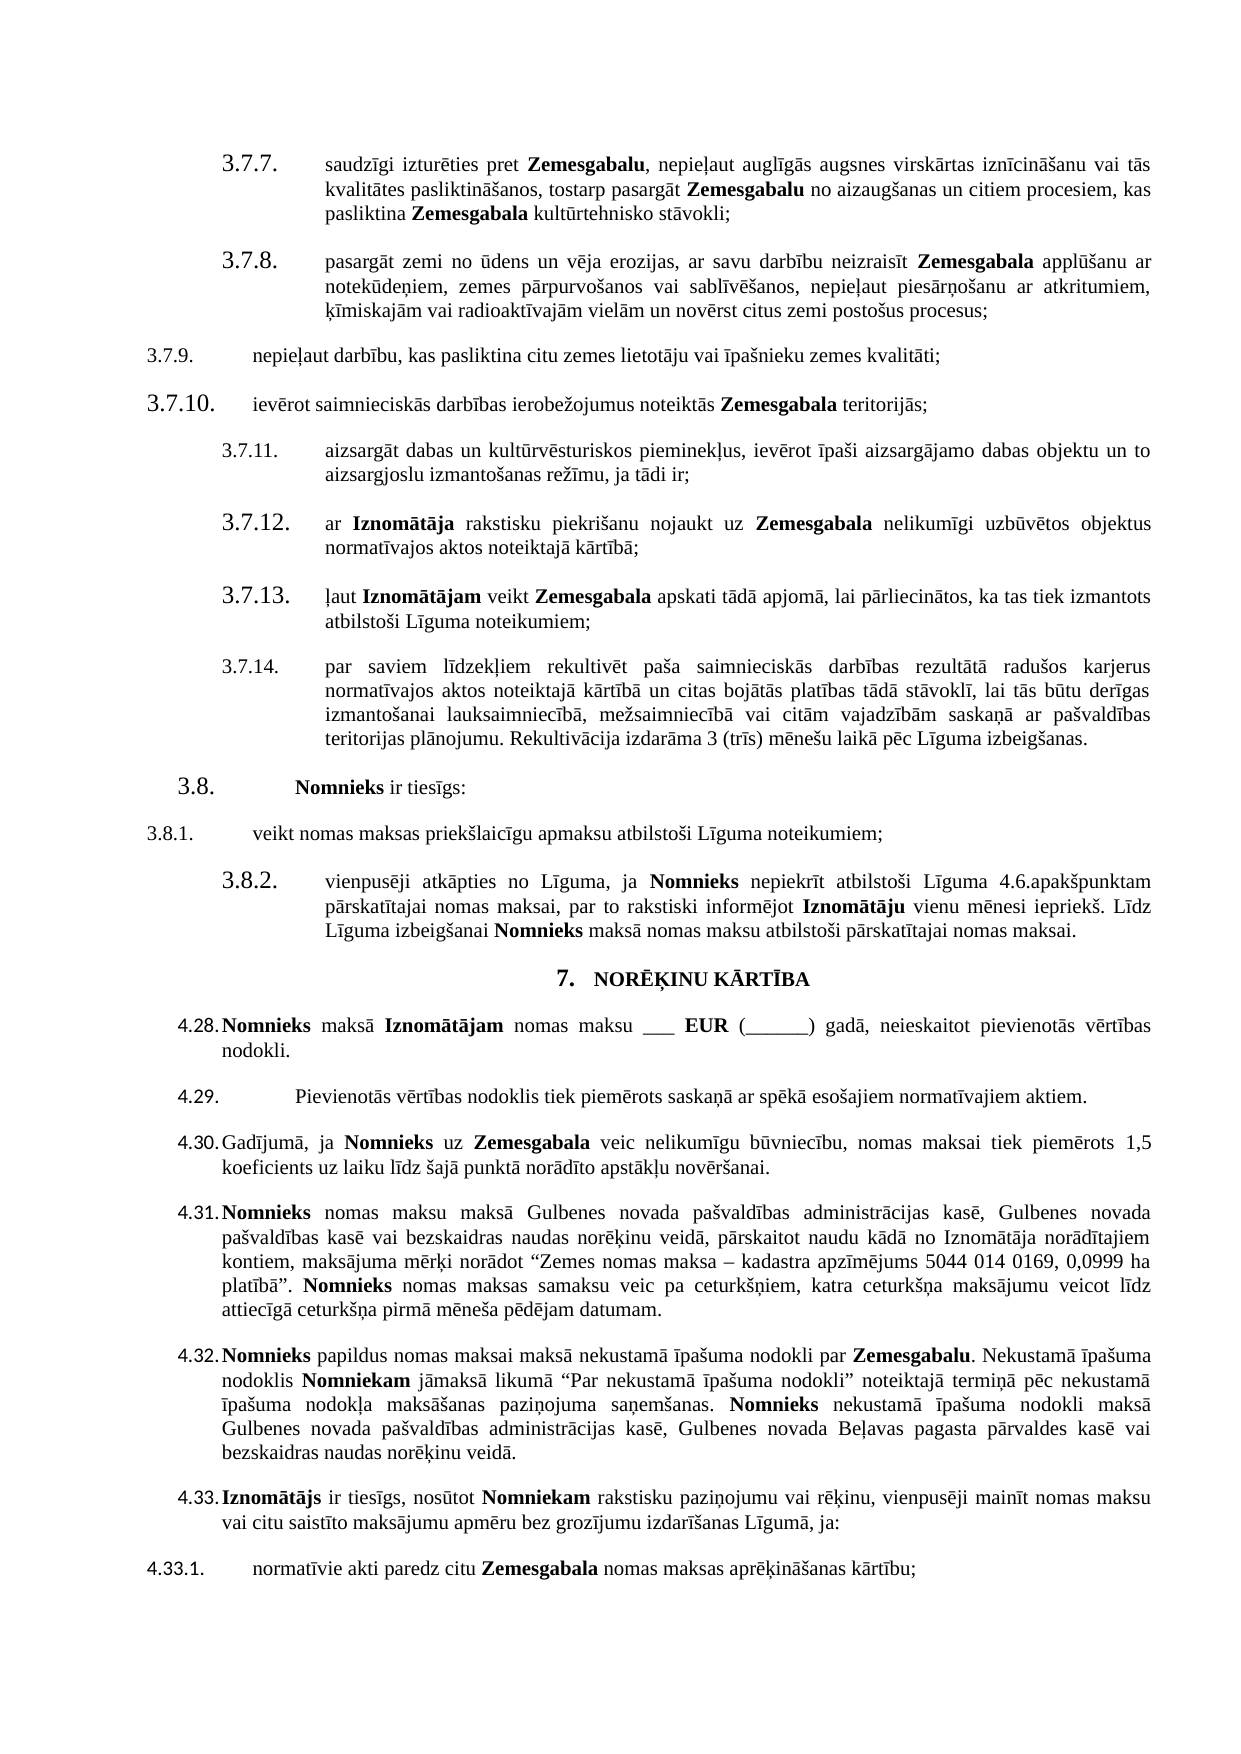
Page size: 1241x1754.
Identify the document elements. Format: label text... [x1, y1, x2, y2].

list Pievienotās vērtības nodoklis tiek piemērots saskaņā ar spēkā esošajiem normatīvajiem aktiem. [177, 1083, 1152, 1108]
list par saviem līdzekļiem rekultivēt paša saimnieciskās darbības rezultātā radušos karjerus normatīvajos aktos noteiktajā kārtībā un citas bojātās platības tādā stāvoklī, lai tās būtu derīgas izmantošanai lauksaimniecībā, mežsaimniecībā vai citām vajadzībām saskaņā ar pašvaldības teritorijas plānojumu. Rekultivācija izdarāma 3 (trīs) mēnešu laikā pēc Līguma izbeigšanas. [222, 654, 1152, 750]
list aizsargāt dabas un kultūrvēsturiskos pieminekļus, ievērot īpaši aizsargājamo dabas objektu un to aizsargjoslu izmantošanas režīmu, ja tādi ir; [222, 438, 1152, 486]
list ievērot saimnieciskās darbības ierobežojumus noteiktās Zemesgabala teritorijās; [147, 388, 1152, 417]
list nepieļaut darbību, kas pasliktina citu zemes lietotāju vai īpašnieku zemes kvalitāti; [147, 343, 1152, 367]
list Norēķinu kārtība [215, 963, 1152, 992]
list normatīvie akti paredz citu Zemesgabala nomas maksas aprēķināšanas kārtību; [147, 1555, 1152, 1580]
list pasargāt zemi no ūdens un vēja erozijas, ar savu darbību neizraisīt Zemesgabala applūšanu ar notekūdeņiem, zemes pārpurvošanos vai sablīvēšanos, nepieļaut piesārņošanu ar atkritumiem, ķīmiskajām vai radioaktīvajām vielām un novērst citus zemi postošus procesus; [222, 245, 1152, 322]
list veikt nomas maksas priekšlaicīgu apmaksu atbilstoši Līguma noteikumiem; [147, 821, 1152, 844]
list vienpusēji atkāpties no Līguma, ja Nomnieks nepiekrīt atbilstoši Līguma 4.6.apakšpunktam pārskatītajai nomas maksai, par to rakstiski informējot Iznomātāju vienu mēnesi iepriekš. Līdz Līguma izbeigšanai Nomnieks maksā nomas maksu atbilstoši pārskatītajai nomas maksai. [222, 865, 1152, 942]
list ļaut Iznomātājam veikt Zemesgabala apskati tādā apjomā, lai pārliecinātos, ka tas tiek izmantots atbilstoši Līguma noteikumiem; [222, 580, 1152, 633]
list Nomnieks ir tiesīgs: [177, 771, 1152, 800]
list Nomnieks maksā Iznomātājam nomas maksu ___ EUR (______) gadā, neieskaitot pievienotās vērtības nodokli. [177, 1013, 1152, 1062]
list Nomnieks papildus nomas maksai maksā nekustamā īpašuma nodokli par Zemesgabalu. Nekustamā īpašuma nodoklis Nomniekam jāmaksā likumā “Par nekustamā īpašuma nodokli” noteiktajā termiņā pēc nekustamā īpašuma nodokļa maksāšanas paziņojuma saņemšanas. Nomnieks nekustamā īpašuma nodokli maksā Gulbenes novada pašvaldības administrācijas kasē, Gulbenes novada Beļavas pagasta pārvaldes kasē vai bezskaidras naudas norēķinu veidā. [177, 1342, 1152, 1464]
list ar Iznomātāja rakstisku piekrišanu nojaukt uz Zemesgabala nelikumīgi uzbūvētos objektus normatīvajos aktos noteiktajā kārtībā; [222, 507, 1152, 559]
list Nomnieks nomas maksu maksā Gulbenes novada pašvaldības administrācijas kasē, Gulbenes novada pašvaldības kasē vai bezskaidras naudas norēķinu veidā, pārskaitot naudu kādā no Iznomātāja norādītajiem kontiem, maksājuma mērķi norādot “Zemes nomas maksa – kadastra apzīmējums 5044 014 0169, 0,0999 ha platībā”. Nomnieks nomas maksas samaksu veic pa ceturkšņiem, katra ceturkšņa maksājumu veicot līdz attiecīgā ceturkšņa pirmā mēneša pēdējam datumam. [177, 1199, 1152, 1321]
list Gadījumā, ja Nomnieks uz Zemesgabala veic nelikumīgu būvniecību, nomas maksai tiek piemērots 1,5 koeficients uz laiku līdz šajā punktā norādīto apstākļu novēršanai. [177, 1129, 1152, 1179]
list saudzīgi izturēties pret Zemesgabalu, nepieļaut auglīgās augsnes virskārtas iznīcināšanu vai tās kvalitātes pasliktināšanos, tostarp pasargāt Zemesgabalu no aizaugšanas un citiem procesiem, kas pasliktina Zemesgabala kultūrtehnisko stāvokli; [222, 148, 1152, 224]
list Iznomātājs ir tiesīgs, nosūtot Nomniekam rakstisku paziņojumu vai rēķinu, vienpusēji mainīt nomas maksu vai citu saistīto maksājumu apmēru bez grozījumu izdarīšanas Līgumā, ja: [177, 1484, 1152, 1534]
